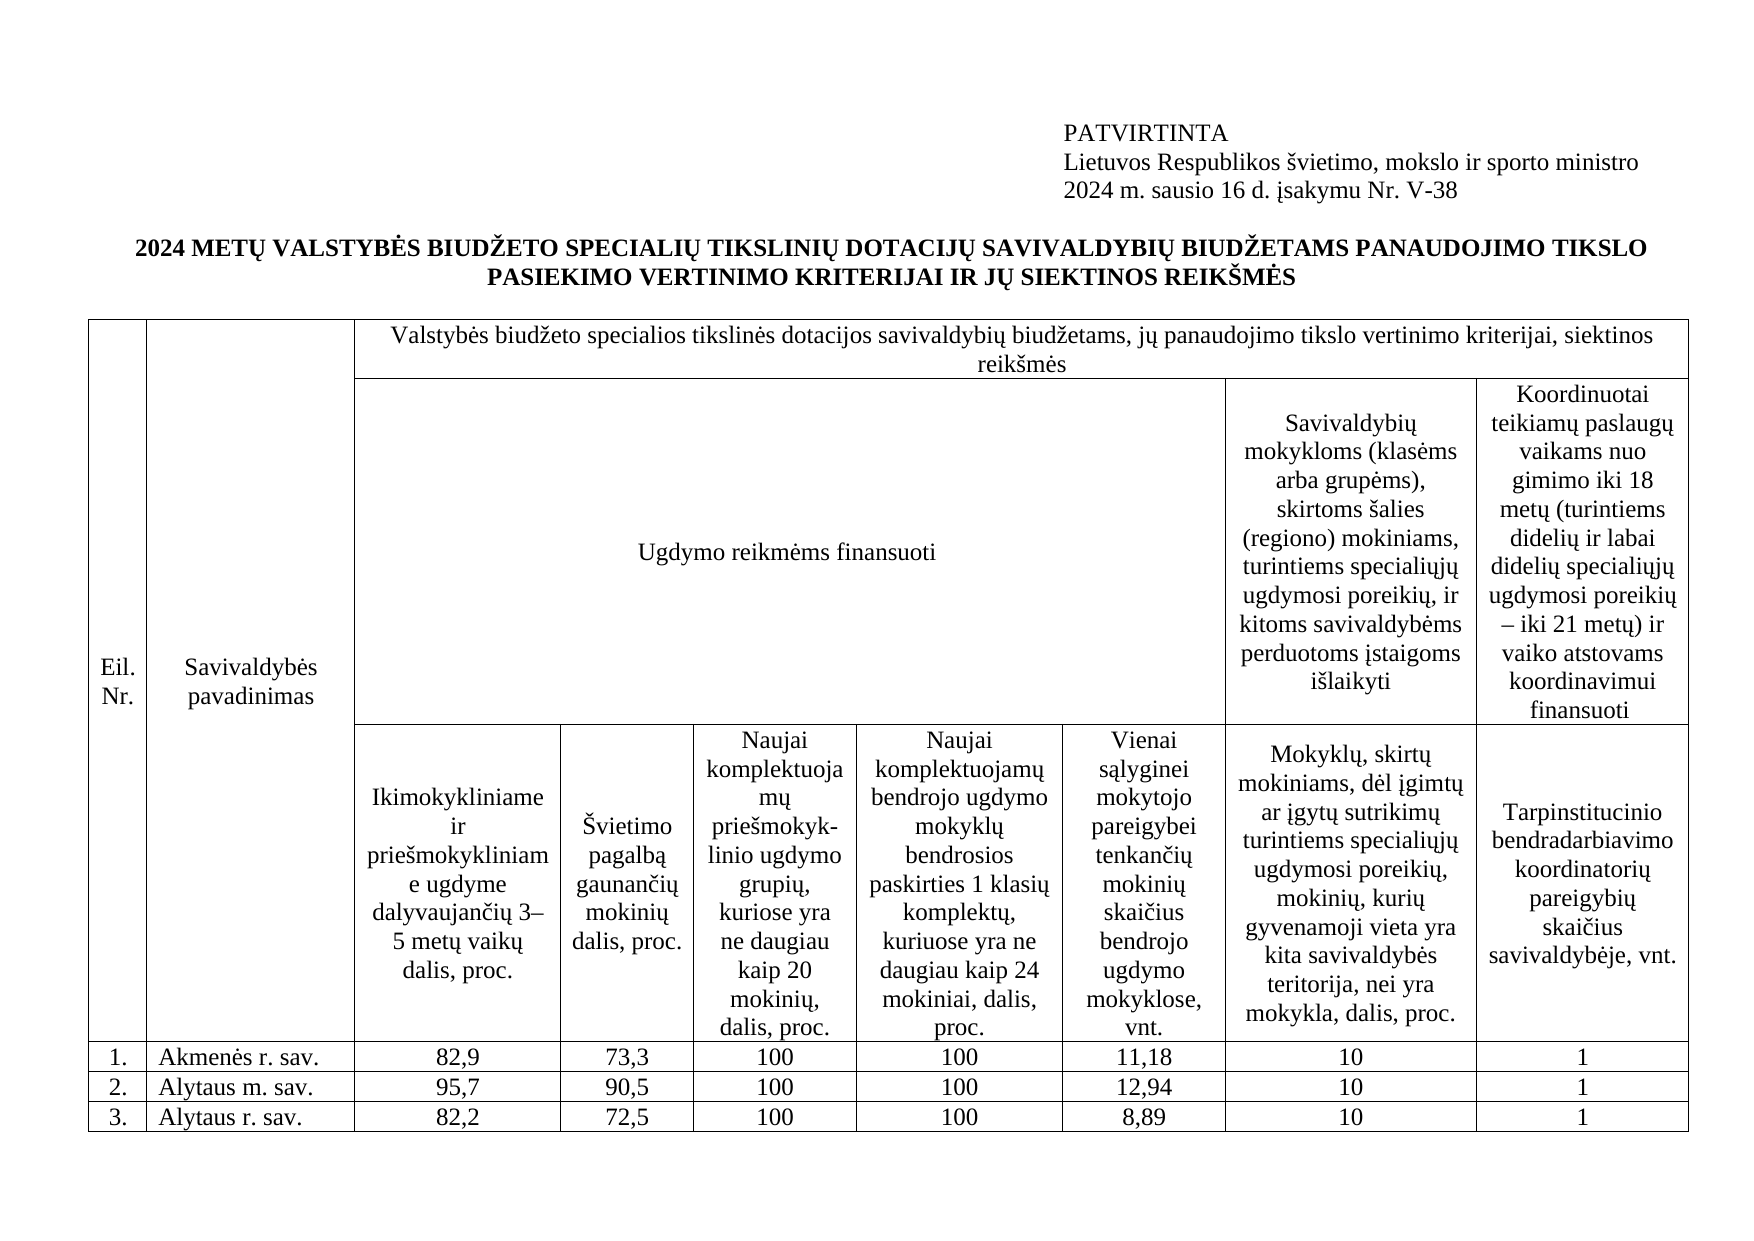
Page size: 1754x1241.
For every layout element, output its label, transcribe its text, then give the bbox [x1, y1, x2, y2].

table_cell Naujai komplektuojamų bendrojo ugdymo mokyklų bendrosios paskirties 1 klasių komplektų, kuriuose yra ne daugiau kaip 24 mokiniai, dalis, proc. [857, 725, 1062, 1041]
table_cell 100 [857, 1042, 1062, 1071]
table_cell 1 [1477, 1042, 1688, 1071]
table_cell Vienai sąlyginei mokytojo pareigybei tenkančių mokinių skaičius bendrojo ugdymo mokyklose, vnt. [1063, 725, 1225, 1041]
table_cell 11,18 [1063, 1042, 1225, 1071]
text 2024 m. sausio 16 d. įsakymu Nr. V-38 [89, 176, 1695, 204]
table_cell 1. [89, 1042, 146, 1071]
text Lietuvos Respublikos švietimo, mokslo ir sporto ministro [89, 147, 1695, 176]
table_cell 100 [857, 1072, 1062, 1101]
table_cell 10 [1226, 1072, 1476, 1101]
table_cell Koordinuotai teikiamų paslaugų vaikams nuo gimimo iki 18 metų (turintiems didelių ir labai didelių specialiųjų ugdymosi poreikių – iki 21 metų) ir vaiko atstovams koordinavimui finansuoti [1477, 379, 1688, 724]
table_cell 73,3 [561, 1042, 693, 1071]
table_header Savivaldybės pavadinimas [147, 320, 354, 1041]
table_cell Alytaus m. sav. [147, 1072, 354, 1101]
table_cell Tarpinstitucinio bendradarbiavimo koordinatorių pareigybių skaičius savivaldybėje, vnt. [1477, 725, 1688, 1041]
table_cell 95,7 [355, 1072, 560, 1101]
table_cell 82,2 [355, 1102, 560, 1131]
table_cell Mokyklų, skirtų mokiniams, dėl įgimtų ar įgytų sutrikimų turintiems specialiųjų ugdymosi poreikių, mokinių, kurių gyvenamoji vieta yra kita savivaldybės teritorija, nei yra mokykla, dalis, proc. [1226, 725, 1476, 1041]
table_cell Alytaus r. sav. [147, 1102, 354, 1131]
table_header Eil. Nr. [89, 320, 146, 1041]
table_header Valstybės biudžeto specialios tikslinės dotacijos savivaldybių biudžetams, jų panaudojimo tikslo vertinimo kriterijai, siektinos reikšmės [355, 320, 1688, 378]
table_cell 90,5 [561, 1072, 693, 1101]
table_cell Naujai komplektuojamų priešmokyk-linio ugdymo grupių, kuriose yra ne daugiau kaip 20 mokinių, dalis, proc. [694, 725, 856, 1041]
table_cell Akmenės r. sav. [147, 1042, 354, 1071]
table_cell Švietimo pagalbą gaunančių mokinių dalis, proc. [561, 725, 693, 1041]
table_cell 100 [694, 1042, 856, 1071]
table_cell 1 [1477, 1102, 1688, 1131]
table_cell 8,89 [1063, 1102, 1225, 1131]
table_cell 72,5 [561, 1102, 693, 1131]
table_cell Ikimokykliniame ir priešmokykliniame ugdyme dalyvaujančių 3–5 metų vaikų dalis, proc. [355, 725, 560, 1041]
text PATVIRTINTA [89, 118, 1695, 147]
text 2024 METŲ VALSTYBĖS BIUDŽETO SPECIALIŲ TIKSLINIŲ DOTACIJŲ SAVIVALDYBIŲ BIUDŽETAMS PANAUDOJIMO TIKSLO PASIEKIMO VERTINIMO KRITERIJAI IR JŲ SIEKTINOS REIKŠMĖS [89, 233, 1695, 291]
table_cell 100 [694, 1072, 856, 1101]
table_cell Savivaldybių mokykloms (klasėms arba grupėms), skirtoms šalies (regiono) mokiniams, turintiems specialiųjų ugdymosi poreikių, ir kitoms savivaldybėms perduotoms įstaigoms išlaikyti [1226, 379, 1476, 724]
table_cell 100 [857, 1102, 1062, 1131]
table_cell 100 [694, 1102, 856, 1131]
table_cell 10 [1226, 1102, 1476, 1131]
table_cell 12,94 [1063, 1072, 1225, 1101]
table_cell 2. [89, 1072, 146, 1101]
table_cell Ugdymo reikmėms finansuoti [355, 379, 1225, 724]
table_cell 82,9 [355, 1042, 560, 1071]
table_cell 10 [1226, 1042, 1476, 1071]
table_cell 3. [89, 1102, 146, 1131]
table_cell 1 [1477, 1072, 1688, 1101]
